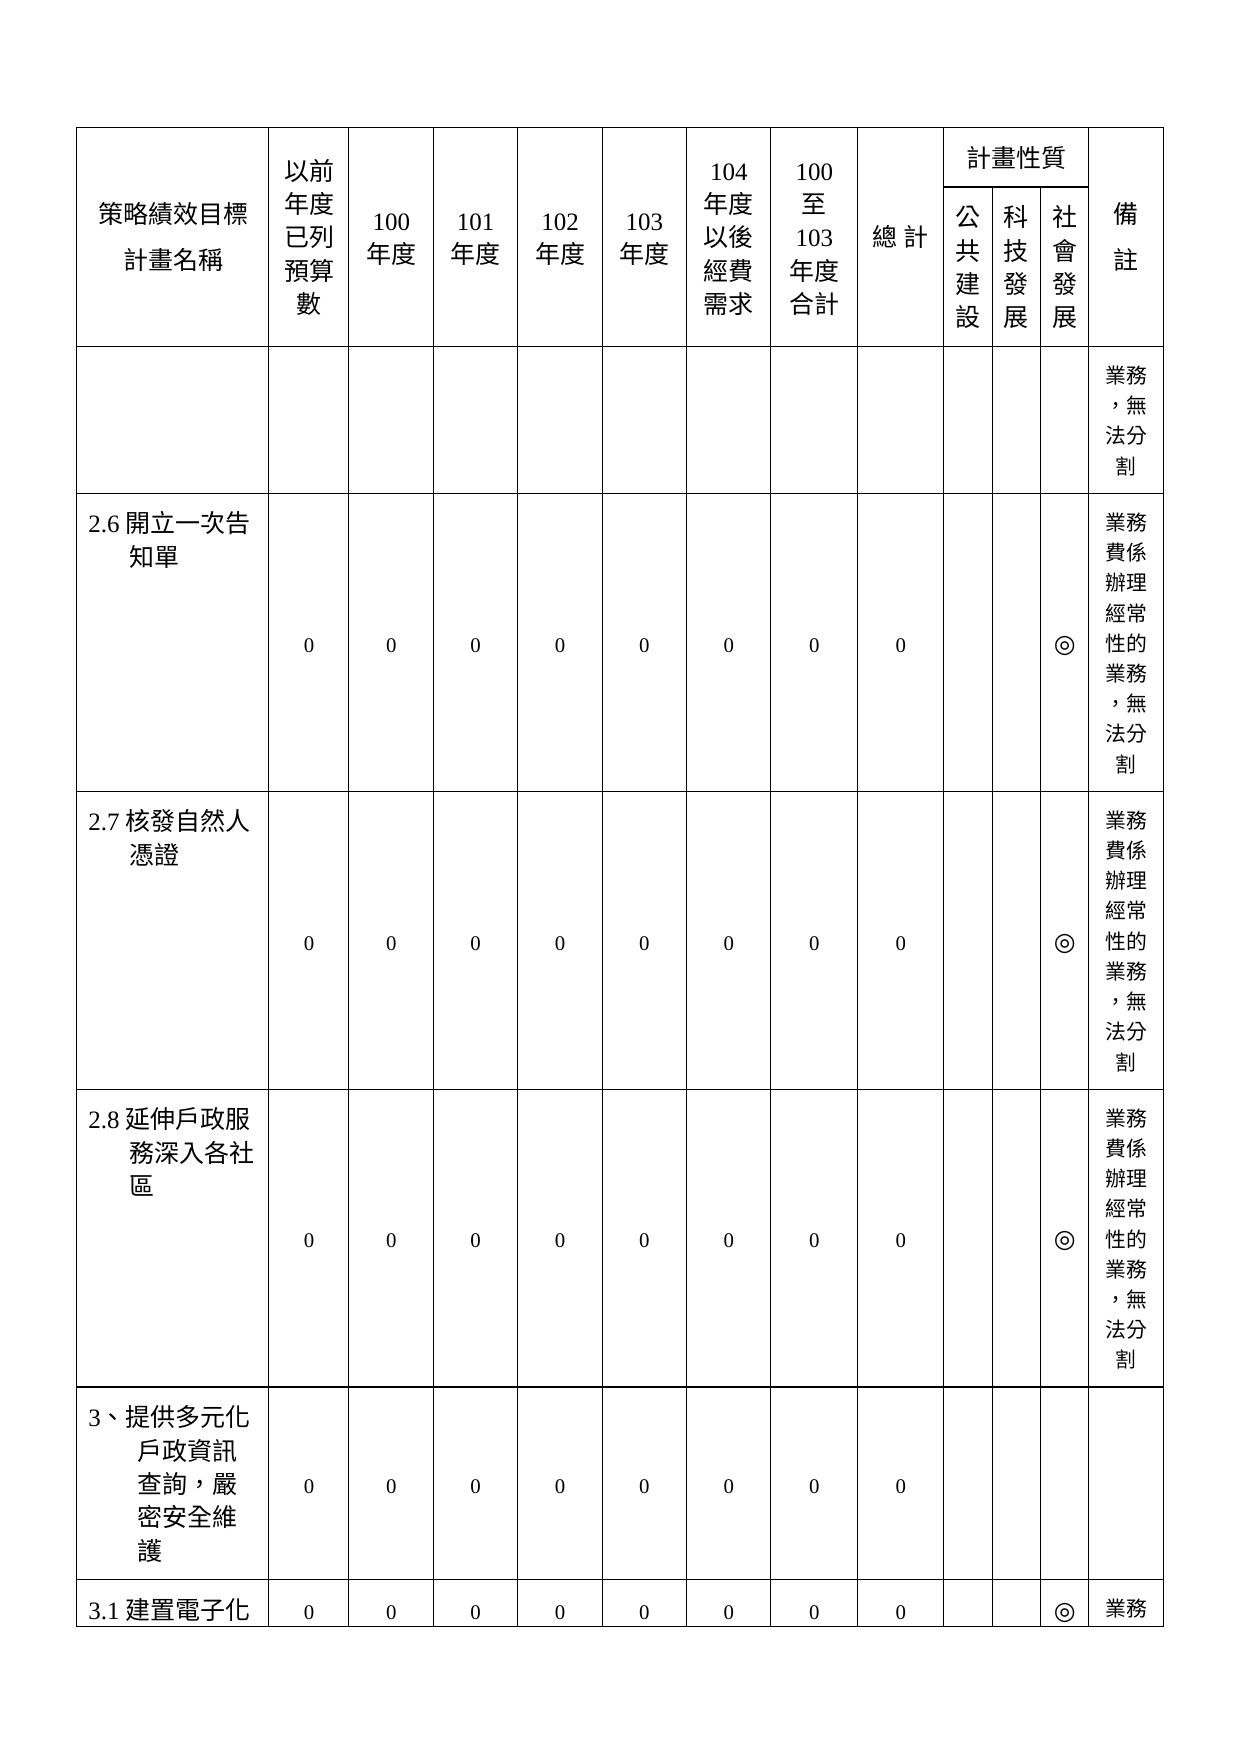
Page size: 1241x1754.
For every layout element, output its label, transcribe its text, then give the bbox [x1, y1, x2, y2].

table_cell [944, 792, 992, 1088]
table_cell 0 [603, 792, 686, 1088]
table_cell ◎ [1041, 494, 1088, 791]
table_cell [518, 347, 602, 493]
table_cell [434, 347, 517, 493]
table_cell [944, 347, 992, 493]
table_cell 0 [858, 792, 943, 1088]
table_cell 0 [349, 1090, 433, 1386]
table_cell [993, 1090, 1040, 1386]
table_cell 0 [269, 1090, 348, 1386]
table_cell 0 [349, 1580, 433, 1626]
table_cell 0 [434, 1580, 517, 1626]
table_cell 0 [687, 1388, 770, 1579]
table_cell 0 [687, 494, 770, 791]
table_cell 0 [518, 792, 602, 1088]
table_cell 0 [687, 1580, 770, 1626]
table_cell 社會發展 [1041, 188, 1088, 346]
table_cell 公共建設 [944, 188, 992, 346]
table_cell ◎ [1041, 1090, 1088, 1386]
table_cell 2.7 核發自然人憑證 [77, 792, 268, 1088]
table_cell 業務 [1089, 1580, 1163, 1626]
table_header 104年度以後經費需求 [687, 128, 770, 346]
table_cell 0 [771, 1090, 857, 1386]
table_cell [944, 1090, 992, 1386]
table_cell 0 [518, 494, 602, 791]
table_cell 業務，無法分割 [1089, 347, 1163, 493]
table_cell [993, 1388, 1040, 1579]
table_cell 2.6 開立一次告知單 [77, 494, 268, 791]
table_cell 0 [518, 1388, 602, 1579]
table_header 總 計 [858, 128, 943, 346]
table_cell 0 [603, 1090, 686, 1386]
table_cell 0 [349, 494, 433, 791]
table_cell 業務費係辦理經常性的業務，無法分割 [1089, 494, 1163, 791]
table_cell ◎ [1041, 1580, 1088, 1626]
table_cell 0 [858, 1090, 943, 1386]
table_cell 0 [518, 1090, 602, 1386]
table_cell [944, 1388, 992, 1579]
table_cell [993, 494, 1040, 791]
table_cell [349, 347, 433, 493]
table_cell 提供多元化戶政資訊查詢，嚴密安全維護 [77, 1388, 268, 1579]
table_cell 0 [349, 1388, 433, 1579]
table_cell [993, 347, 1040, 493]
table_cell 0 [269, 1388, 348, 1579]
table_cell 0 [269, 1580, 348, 1626]
table_cell [993, 1580, 1040, 1626]
table_cell 0 [771, 494, 857, 791]
table_cell 2.8 延伸戶政服務深入各社區 [77, 1090, 268, 1386]
table_cell 0 [434, 494, 517, 791]
table_cell [944, 1580, 992, 1626]
table_header 103年度 [603, 128, 686, 346]
table_header 備 註 [1089, 128, 1163, 346]
table_cell [993, 792, 1040, 1088]
table_cell 0 [269, 792, 348, 1088]
table_cell [1041, 347, 1088, 493]
table_cell [1089, 1388, 1163, 1579]
table_cell 0 [687, 792, 770, 1088]
table_cell [858, 347, 943, 493]
table_cell [771, 347, 857, 493]
table_cell [269, 347, 348, 493]
table_cell [687, 347, 770, 493]
table_header 計畫性質 [944, 128, 1088, 186]
table_cell 0 [603, 1580, 686, 1626]
table_cell 業務費係辦理經常性的業務，無法分割 [1089, 1090, 1163, 1386]
table_cell 0 [771, 1388, 857, 1579]
table_cell 0 [603, 494, 686, 791]
table_cell 0 [434, 792, 517, 1088]
table_cell 3.1 建置電子化 [77, 1580, 268, 1626]
table_header 以前年度已列預算數 [269, 128, 348, 346]
table_cell 0 [858, 1580, 943, 1626]
table_cell 0 [434, 1090, 517, 1386]
table_header 100年度 [349, 128, 433, 346]
table_cell [1041, 1388, 1088, 1579]
table_cell 0 [771, 1580, 857, 1626]
table_cell 0 [349, 792, 433, 1088]
table_cell 0 [603, 1388, 686, 1579]
table_cell 0 [858, 1388, 943, 1579]
table_cell 0 [434, 1388, 517, 1579]
table_header 102年度 [518, 128, 602, 346]
table_header 101年度 [434, 128, 517, 346]
table_cell 0 [269, 494, 348, 791]
table_cell [603, 347, 686, 493]
table_cell 0 [687, 1090, 770, 1386]
table_cell ◎ [1041, 792, 1088, 1088]
table_cell 0 [518, 1580, 602, 1626]
table_header 策略績效目標 計畫名稱 [77, 128, 268, 346]
table_cell 0 [771, 792, 857, 1088]
table_cell [77, 347, 268, 493]
table_cell 業務費係辦理經常性的業務，無法分割 [1089, 792, 1163, 1088]
table_header 100至103年度合計 [771, 128, 857, 346]
table_cell 0 [858, 494, 943, 791]
table_cell 科技發展 [993, 188, 1040, 346]
table_cell [944, 494, 992, 791]
